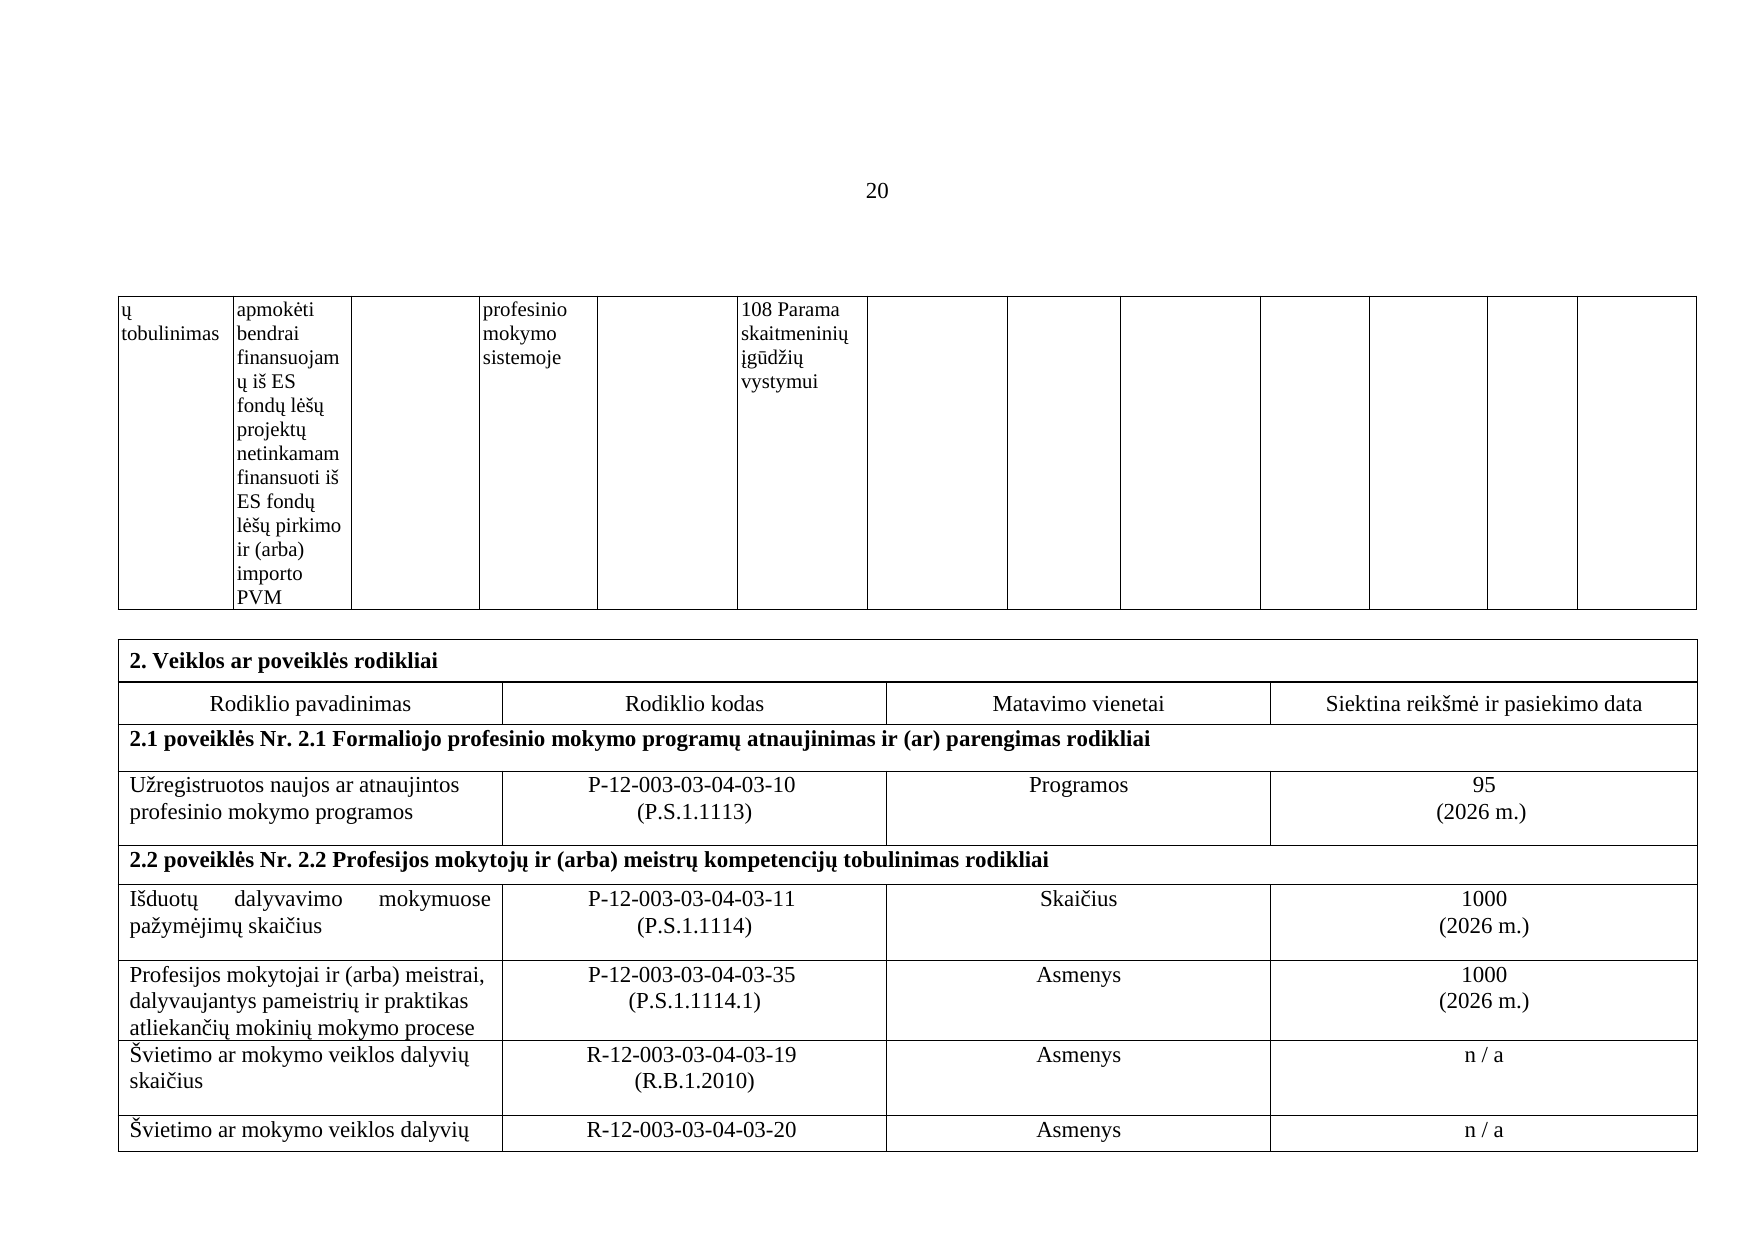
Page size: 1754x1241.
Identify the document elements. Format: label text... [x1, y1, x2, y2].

table_cell ų tobulinimas [119, 297, 233, 609]
table_cell apmokėti bendrai finansuojamų iš ES fondų lėšų projektų netinkamam finansuoti iš ES fondų lėšų pirkimo ir (arba) importo PVM [234, 297, 351, 609]
table_cell Asmenys [887, 1041, 1270, 1115]
table_cell profesinio mokymo sistemoje [480, 297, 597, 609]
table_cell 95 (2026 m.) [1271, 772, 1697, 845]
table_cell Išduotų dalyvavimo mokymuose pažymėjimų skaičius [119, 885, 502, 960]
table_cell 1000 (2026 m.) [1271, 961, 1697, 1040]
table_cell - [1370, 297, 1487, 609]
table_cell 2.2 poveiklės Nr. 2.2 Profesijos mokytojų ir (arba) meistrų kompetencijų tobulinimas rodikliai [119, 846, 1697, 884]
table_cell - [1488, 297, 1577, 609]
table_cell n / a [1271, 1116, 1697, 1151]
table_cell - [1008, 297, 1120, 609]
table_cell [352, 297, 479, 609]
table_cell 1000 (2026 m.) [1271, 885, 1697, 960]
table_cell Programos [887, 772, 1270, 845]
table_cell Švietimo ar mokymo veiklos dalyvių skaičius [119, 1041, 502, 1115]
table_cell - [868, 297, 1007, 609]
table_cell Rodiklio pavadinimas [119, 683, 502, 723]
table_cell R-12-003-03-04-03-20 [503, 1116, 886, 1151]
table_cell P-12-003-03-04-03-10 (P.S.1.1113) [503, 772, 886, 845]
table_cell Skaičius [887, 885, 1270, 960]
table_cell n / a [1271, 1041, 1697, 1115]
table_cell Matavimo vienetai [887, 683, 1270, 723]
table_cell 108 Parama skaitmeninių įgūdžių vystymui [738, 297, 867, 609]
table_cell R-12-003-03-04-03-19 (R.B.1.2010) [503, 1041, 886, 1115]
table_cell P-12-003-03-04-03-35 (P.S.1.1114.1) [503, 961, 886, 1040]
table_cell Švietimo ar mokymo veiklos dalyvių [119, 1116, 502, 1151]
table_cell 2.1 poveiklės Nr. 2.1 Formaliojo profesinio mokymo programų atnaujinimas ir (ar) parengimas rodikliai [119, 725, 1697, 771]
table_cell - [1261, 297, 1369, 609]
table_cell - [1121, 297, 1260, 609]
table_cell P-12-003-03-04-03-11 (P.S.1.1114) [503, 885, 886, 960]
table_cell Siektina reikšmė ir pasiekimo data [1271, 683, 1697, 723]
table_cell Asmenys [887, 961, 1270, 1040]
table_cell Rodiklio kodas [503, 683, 886, 723]
table_header 2. Veiklos ar poveiklės rodikliai [119, 640, 1697, 681]
table_cell [598, 297, 737, 609]
table_cell Užregistruotos naujos ar atnaujintos profesinio mokymo programos [119, 772, 502, 845]
table_cell Profesijos mokytojai ir (arba) meistrai, dalyvaujantys pameistrių ir praktikas atliekančių mokinių mokymo procese [119, 961, 502, 1040]
table_cell [1578, 297, 1696, 609]
table_cell Asmenys [887, 1116, 1270, 1151]
